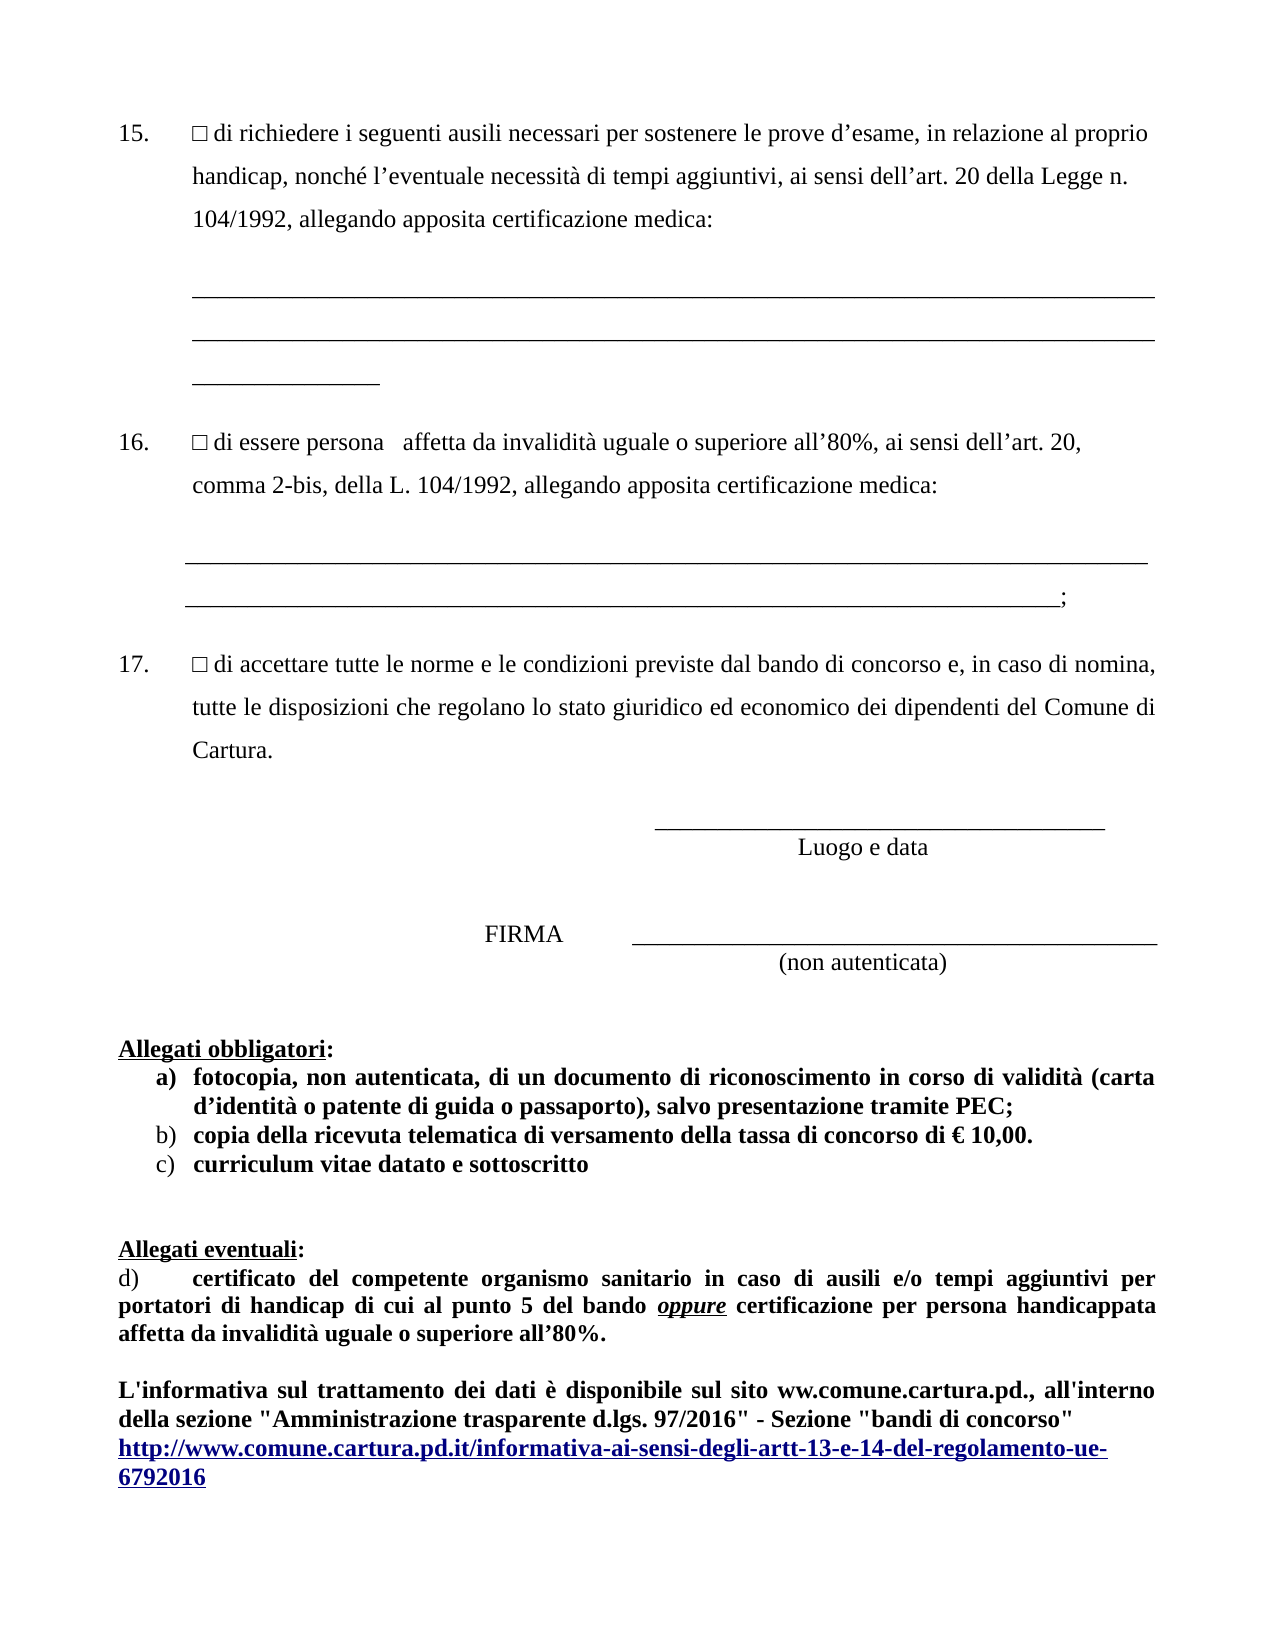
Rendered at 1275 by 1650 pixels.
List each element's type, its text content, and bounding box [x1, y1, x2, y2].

list fotocopia, non autenticata, di un documento di riconoscimento in corso di validità (carta d’identità o patente di guida o passaporto), salvo presentazione tramite PEC; [156, 1062, 1157, 1120]
list □ di essere persona affetta da invalidità uguale o superiore all’80%, ai sensi dell’art. 20, comma 2-bis, della L. 104/1992, allegando apposita certificazione medica: [118, 427, 1157, 499]
list curriculum vitae datato e sottoscritto [156, 1149, 1157, 1177]
list copia della ricevuta telematica di versamento della tassa di concorso di € 10,00. [156, 1120, 1157, 1149]
list certificato del competente organismo sanitario in caso di ausili e/o tempi aggiuntivi per portatori di handicap di cui al punto 5 del bando oppure certificazione per persona handicappata affetta da invalidità uguale o superiore all’80%. [118, 1263, 1157, 1347]
text ___________________________________________________________________________________________________________________________________________________; [185, 538, 1157, 610]
text http://www.comune.cartura.pd.it/informativa-ai-sensi-degli-artt-13-e-14-del-regolamento-ue-6792016 [118, 1433, 1157, 1490]
list □ di accettare tutte le norme e le condizioni previste dal bando di concorso e, in caso di nomina, tutte le disposizioni che regolano lo stato giuridico ed economico dei dipendenti del Comune di Cartura. [118, 649, 1157, 764]
text L'informativa sul trattamento dei dati è disponibile sul sito ww.comune.cartura.pd., all'interno della sezione "Amministrazione trasparente d.lgs. 97/2016" - Sezione "bandi di concorso" [118, 1375, 1157, 1433]
text Allegati obbligatori: [118, 1034, 1157, 1062]
text Allegati eventuali: [118, 1235, 1157, 1263]
text FIRMA __________________________________________ [193, 919, 1157, 947]
text _________________________________________________________________________________________________________________________________________________________________________ [192, 272, 1157, 387]
text Luogo e data [193, 832, 1157, 861]
text (non autenticata) [193, 947, 1157, 976]
text ____________________________________ [193, 804, 1157, 832]
list □ di richiedere i seguenti ausili necessari per sostenere le prove d’esame, in relazione al proprio handicap, nonché l’eventuale necessità di tempi aggiuntivi, ai sensi dell’art. 20 della Legge n. 104/1992, allegando apposita certificazione medica: [118, 118, 1157, 233]
